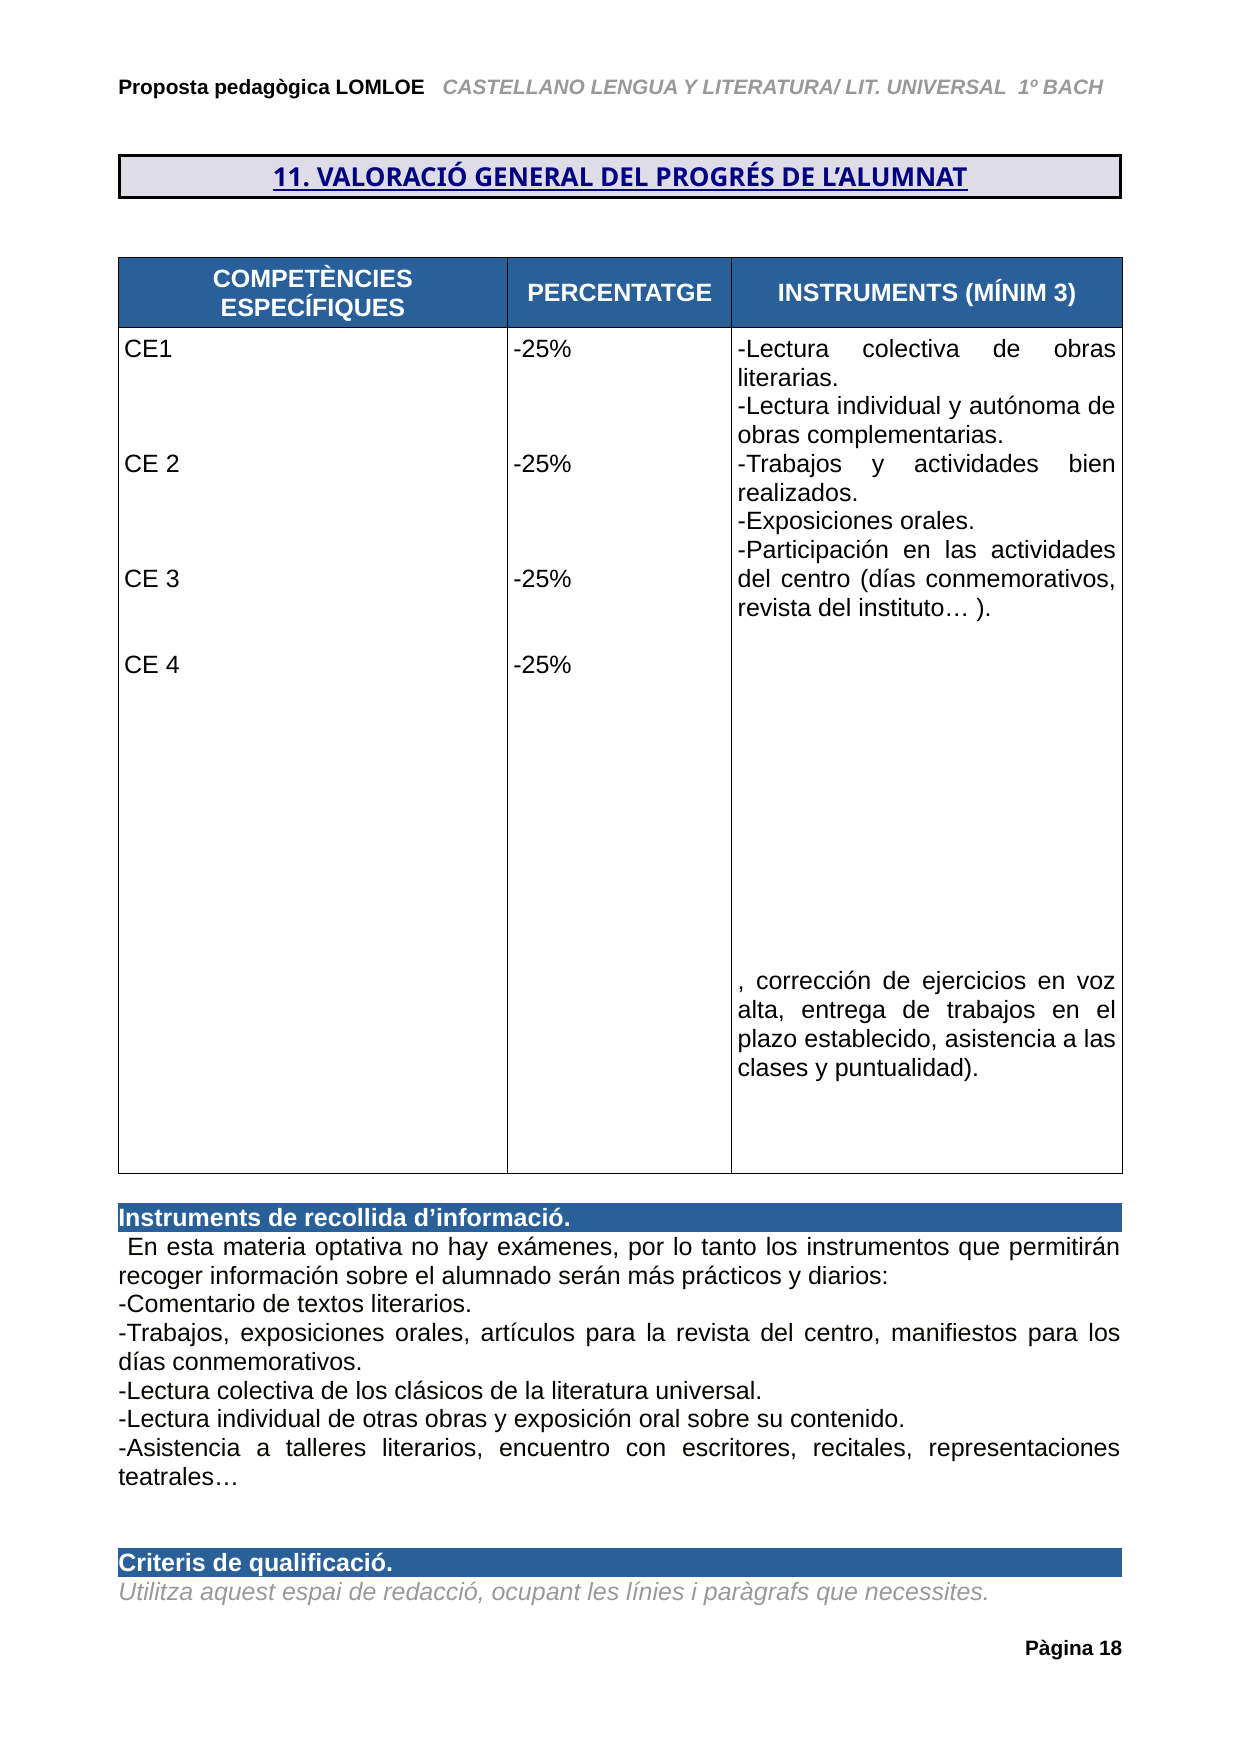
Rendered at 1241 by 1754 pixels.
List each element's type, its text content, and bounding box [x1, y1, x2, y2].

text Instruments de recollida d’informació. [118, 1203, 1122, 1232]
text Utilitza aquest espai de redacció, ocupant les línies i paràgrafs que necessites. [118, 1577, 1122, 1606]
text 11. VALORACIÓ GENERAL DEL PROGRÉS DE L’ALUMNAT [121, 157, 1119, 196]
text -Trabajos, exposiciones orales, artículos para la revista del centro, manifiestos para los días conmemorativos. [118, 1318, 1122, 1376]
table_cell CE1 CE 2 CE 3 CE 4 [119, 328, 507, 1173]
text Criteris de qualificació. [118, 1548, 1122, 1577]
text -Asistencia a talleres literarios, encuentro con escritores, recitales, representaciones teatrales… [118, 1433, 1122, 1491]
text -Lectura individual de otras obras y exposición oral sobre su contenido. [118, 1404, 1122, 1433]
table_cell -Lectura colectiva de obras literarias. -Lectura individual y autónoma de obras complementarias. -Trabajos y actividades bien realizados. -Exposiciones orales. -Participación en las actividades del centro (días conmemorativos, revista del instituto… ). , corrección de ejercicios en voz alta, entrega de trabajos en el plazo establecido, asistencia a las clases y puntualidad). [732, 328, 1122, 1173]
text En esta materia optativa no hay exámenes, por lo tanto los instrumentos que permitirán recoger información sobre el alumnado serán más prácticos y diarios: [118, 1232, 1122, 1289]
table_header PERCENTATGE [508, 258, 731, 327]
table_cell -25% -25% -25% -25% [508, 328, 731, 1173]
text -Lectura colectiva de los clásicos de la literatura universal. [118, 1376, 1122, 1404]
table_header INSTRUMENTS (MÍNIM 3) [732, 258, 1122, 327]
text -Comentario de textos literarios. [118, 1289, 1122, 1318]
table_header COMPETÈNCIES ESPECÍFIQUES [119, 258, 507, 327]
